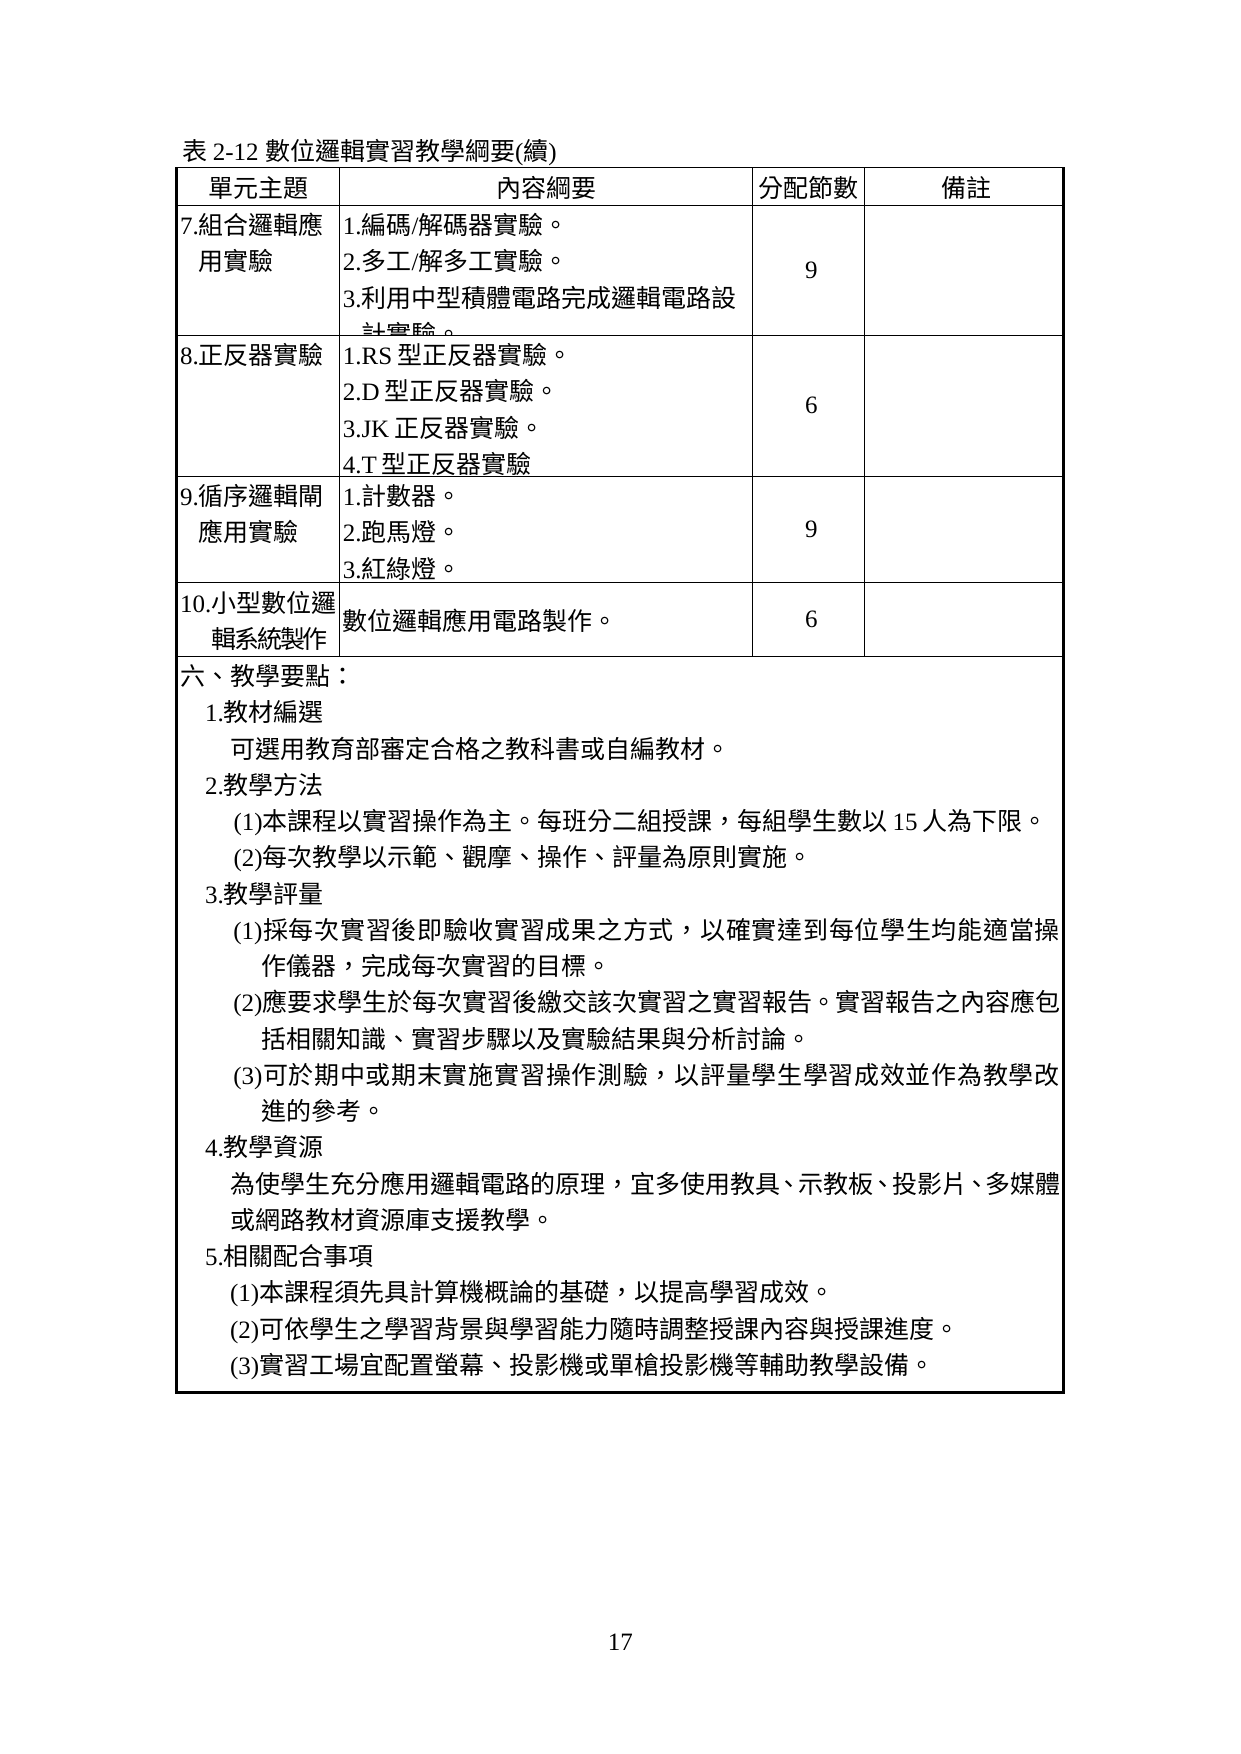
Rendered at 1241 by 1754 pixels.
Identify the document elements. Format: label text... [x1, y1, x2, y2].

table_header 單元主題 [178, 168, 339, 204]
table_cell [865, 336, 1062, 476]
table_cell 6 [753, 583, 864, 656]
table_cell 1.RS型正反器實驗。 2.D型正反器實驗。 3.JK正反器實驗。 4.T型正反器實驗 [340, 336, 752, 476]
table_cell [865, 206, 1062, 334]
table_cell 7.組合邏輯應用實驗 [178, 206, 339, 334]
table_cell 9 [753, 206, 864, 334]
table_header 內容綱要 [340, 168, 752, 204]
text 表2-12 數位邏輯實習教學綱要(續) [183, 131, 1058, 167]
table_header 備註 [865, 168, 1062, 204]
table_cell [865, 477, 1062, 582]
table_cell 六、教學要點： 1.教材編選 可選用教育部審定合格之教科書或自編教材。 2.教學方法 (1)本課程以實習操作為主。每班分二組授課，每組學生數以15人為下限。 (2)每次教學以示範、觀摩、操作、評量為原則實施。 3.教學評量 (1)採每次實習後即驗收實習成果之方式，以確實達到每位學生均能適當操作儀器，完成每次實習的目標。 (2)應要求學生於每次實習後繳交該次實習之實習報告。實習報告之內容應包括相關知識、實習步驟以及實驗結果與分析討論。 (3)可於期中或期末實施實習操作測驗，以評量學生學習成效並作為教學改進的參考。 4.教學資源 為使學生充分應用邏輯電路的原理，宜多使用教具、示教板、投影片、多媒體或網路教材資源庫支援教學。 5.相關配合事項 (1)本課程須先具計算機概論的基礎，以提高學習成效。 (2)可依學生之學習背景與學習能力隨時調整授課內容與授課進度。 (3)實習工場宜配置螢幕、投影機或單槍投影機等輔助教學設備。 [178, 657, 1062, 1391]
table_header 分配節數 [753, 168, 864, 204]
table_cell 9.循序邏輯閘應用實驗 [178, 477, 339, 582]
table_cell 數位邏輯應用電路製作。 [340, 583, 752, 656]
table_cell 1.編碼/解碼器實驗。 2.多工/解多工實驗。 3.利用中型積體電路完成邏輯電路設計實驗。 [340, 206, 752, 334]
table_cell 6 [753, 336, 864, 476]
table_cell 10.小型數位邏輯系統製作 [178, 583, 339, 656]
table_cell 8.正反器實驗 [178, 336, 339, 476]
table_cell 1.計數器。 2.跑馬燈。 3.紅綠燈。 [340, 477, 752, 582]
table_cell [865, 583, 1062, 656]
table_cell 9 [753, 477, 864, 582]
